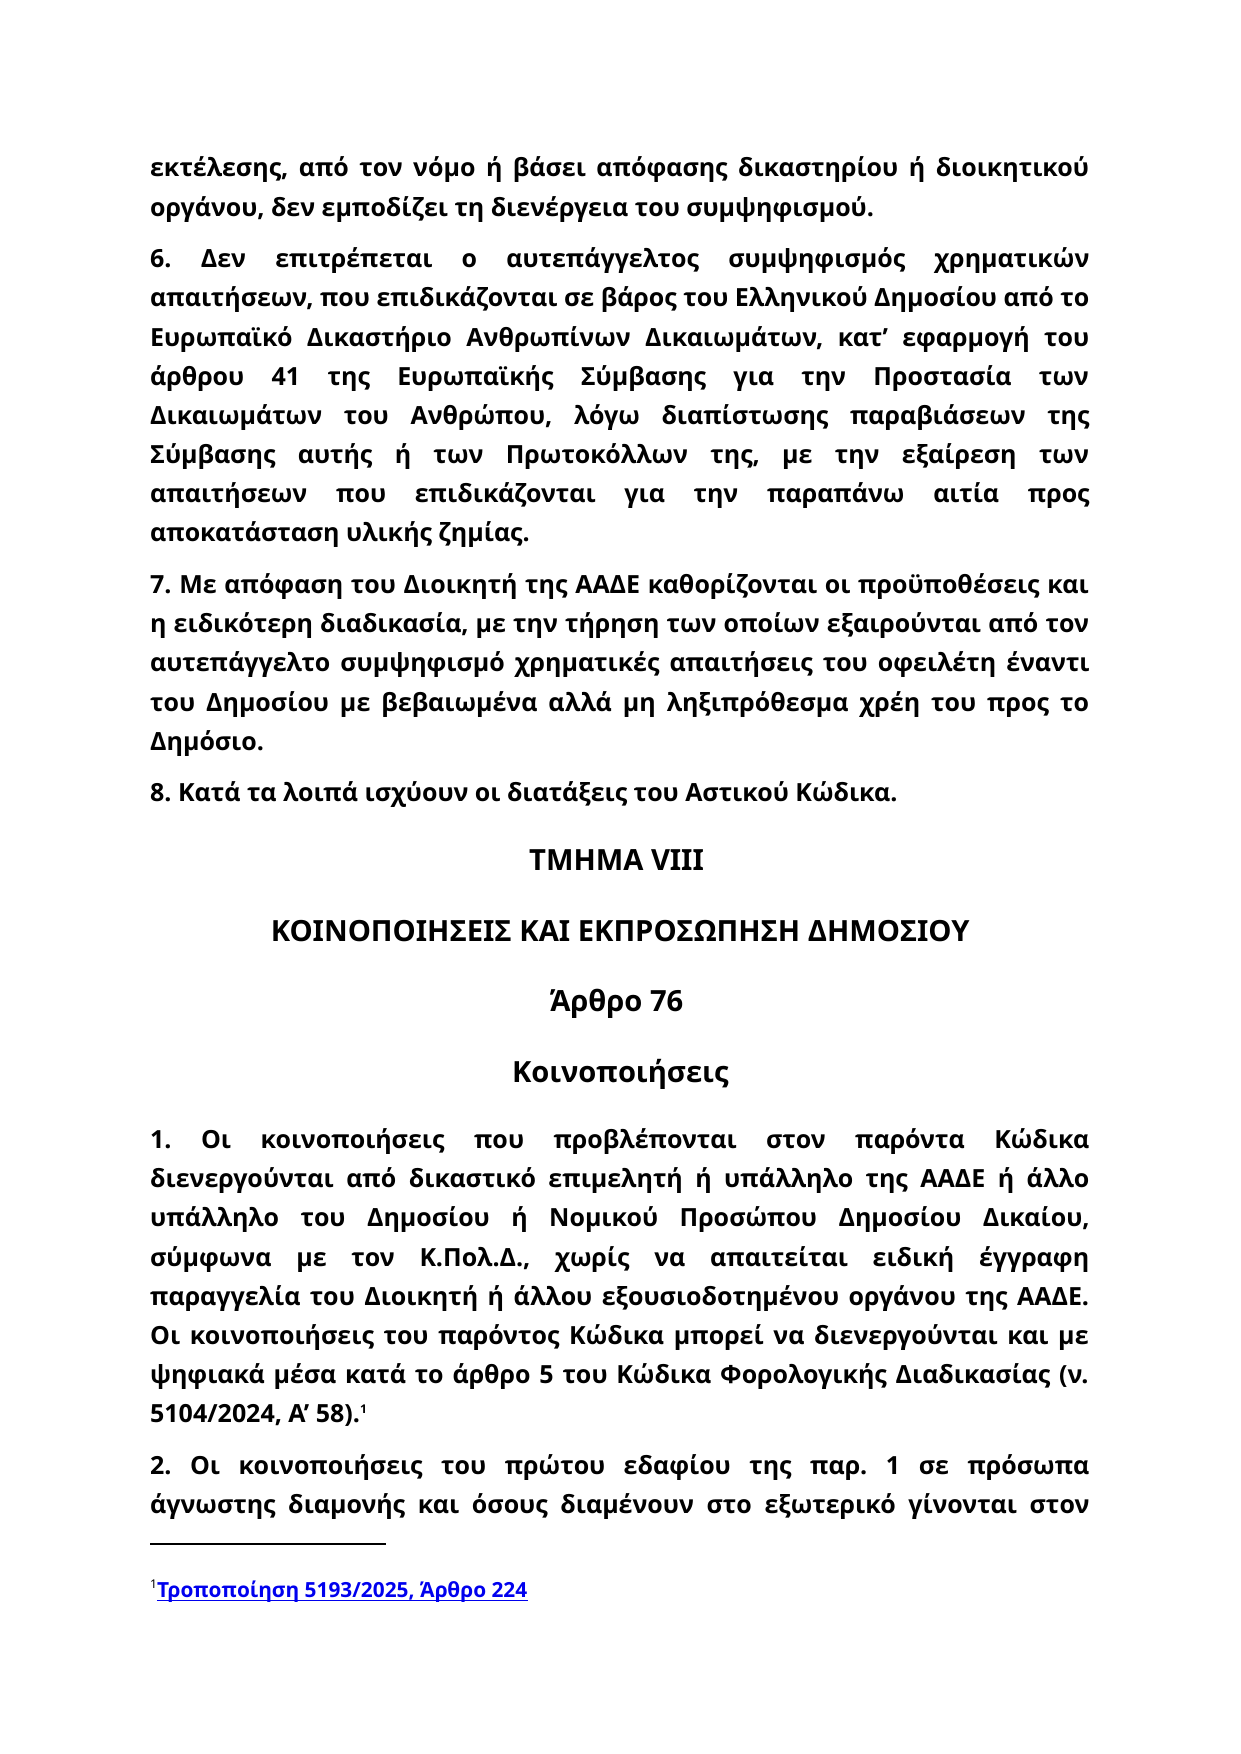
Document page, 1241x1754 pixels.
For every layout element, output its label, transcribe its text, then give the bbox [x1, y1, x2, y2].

text 7. Με απόφαση του Διοικητή της ΑΑΔΕ καθορίζονται οι προϋποθέσεις και η ειδικότερη διαδικασία, με την τήρηση των οποίων εξαιρούνται από τον αυτεπάγγελτο συμψηφισμό χρηματικές απαιτήσεις του οφειλέτη έναντι του Δημοσίου με βεβαιωμένα αλλά μη ληξιπρόθεσμα χρέη του προς το Δημόσιο. [150, 567, 1090, 757]
text 8. Κατά τα λοιπά ισχύουν οι διατάξεις του Αστικού Κώδικα. [150, 775, 1090, 809]
subtitle Κοινοποιήσεις [150, 1051, 1090, 1091]
text 6. Δεν επιτρέπεται ο αυτεπάγγελτος συμψηφισμός χρηματικών απαιτήσεων, που επιδικάζονται σε βάρος του Ελληνικού Δημοσίου από το Ευρωπαϊκό Δικαστήριο Ανθρωπίνων Δικαιωμάτων, κατ’ εφαρμογή του άρθρου 41 της Ευρωπαϊκής Σύμβασης για την Προστασία των Δικαιωμάτων του Ανθρώπου, λόγω διαπίστωσης παραβιάσεων της Σύμβασης αυτής ή των Πρωτοκόλλων της, με την εξαίρεση των απαιτήσεων που επιδικάζονται για την παραπάνω αιτία προς αποκατάσταση υλικής ζημίας. [150, 241, 1090, 549]
subtitle ΚΟΙΝΟΠΟΙΗΣΕΙΣ ΚΑΙ ΕΚΠΡΟΣΩΠΗΣΗ ΔΗΜΟΣΙΟΥ [150, 910, 1090, 949]
subtitle ΤΜΗΜΑ VIII [150, 839, 1090, 879]
subtitle Άρθρο 76 [150, 980, 1090, 1020]
text εκτέλεσης, από τον νόμο ή βάσει απόφασης δικαστηρίου ή διοικητικού οργάνου, δεν εμποδίζει τη διενέργεια του συμψηφισμού. [150, 150, 1090, 223]
text 2. Οι κοινοποιήσεις του πρώτου εδαφίου της παρ. 1 σε πρόσωπα άγνωστης διαμονής και όσους διαμένουν στο εξωτερικό γίνονται στον [150, 1447, 1090, 1521]
text Τροποποίηση 5193/2025, Άρθρο 224 [150, 1576, 1090, 1604]
text 1. Οι κοινοποιήσεις που προβλέπονται στον παρόντα Κώδικα διενεργούνται από δικαστικό επιμελητή ή υπάλληλο της ΑΑΔΕ ή άλλο υπάλληλο του Δημοσίου ή Νομικού Προσώπου Δημοσίου Δικαίου, σύμφωνα με τον Κ.Πολ.Δ., χωρίς να απαιτείται ειδική έγγραφη παραγγελία του Διοικητή ή άλλου εξουσιοδοτημένου οργάνου της ΑΑΔΕ. Οι κοινοποιήσεις του παρόντος Κώδικα μπορεί να διενεργούνται και με ψηφιακά μέσα κατά το άρθρο 5 του Κώδικα Φορολογικής Διαδικασίας (ν. 5104/2024, Α’ 58). [150, 1122, 1090, 1430]
